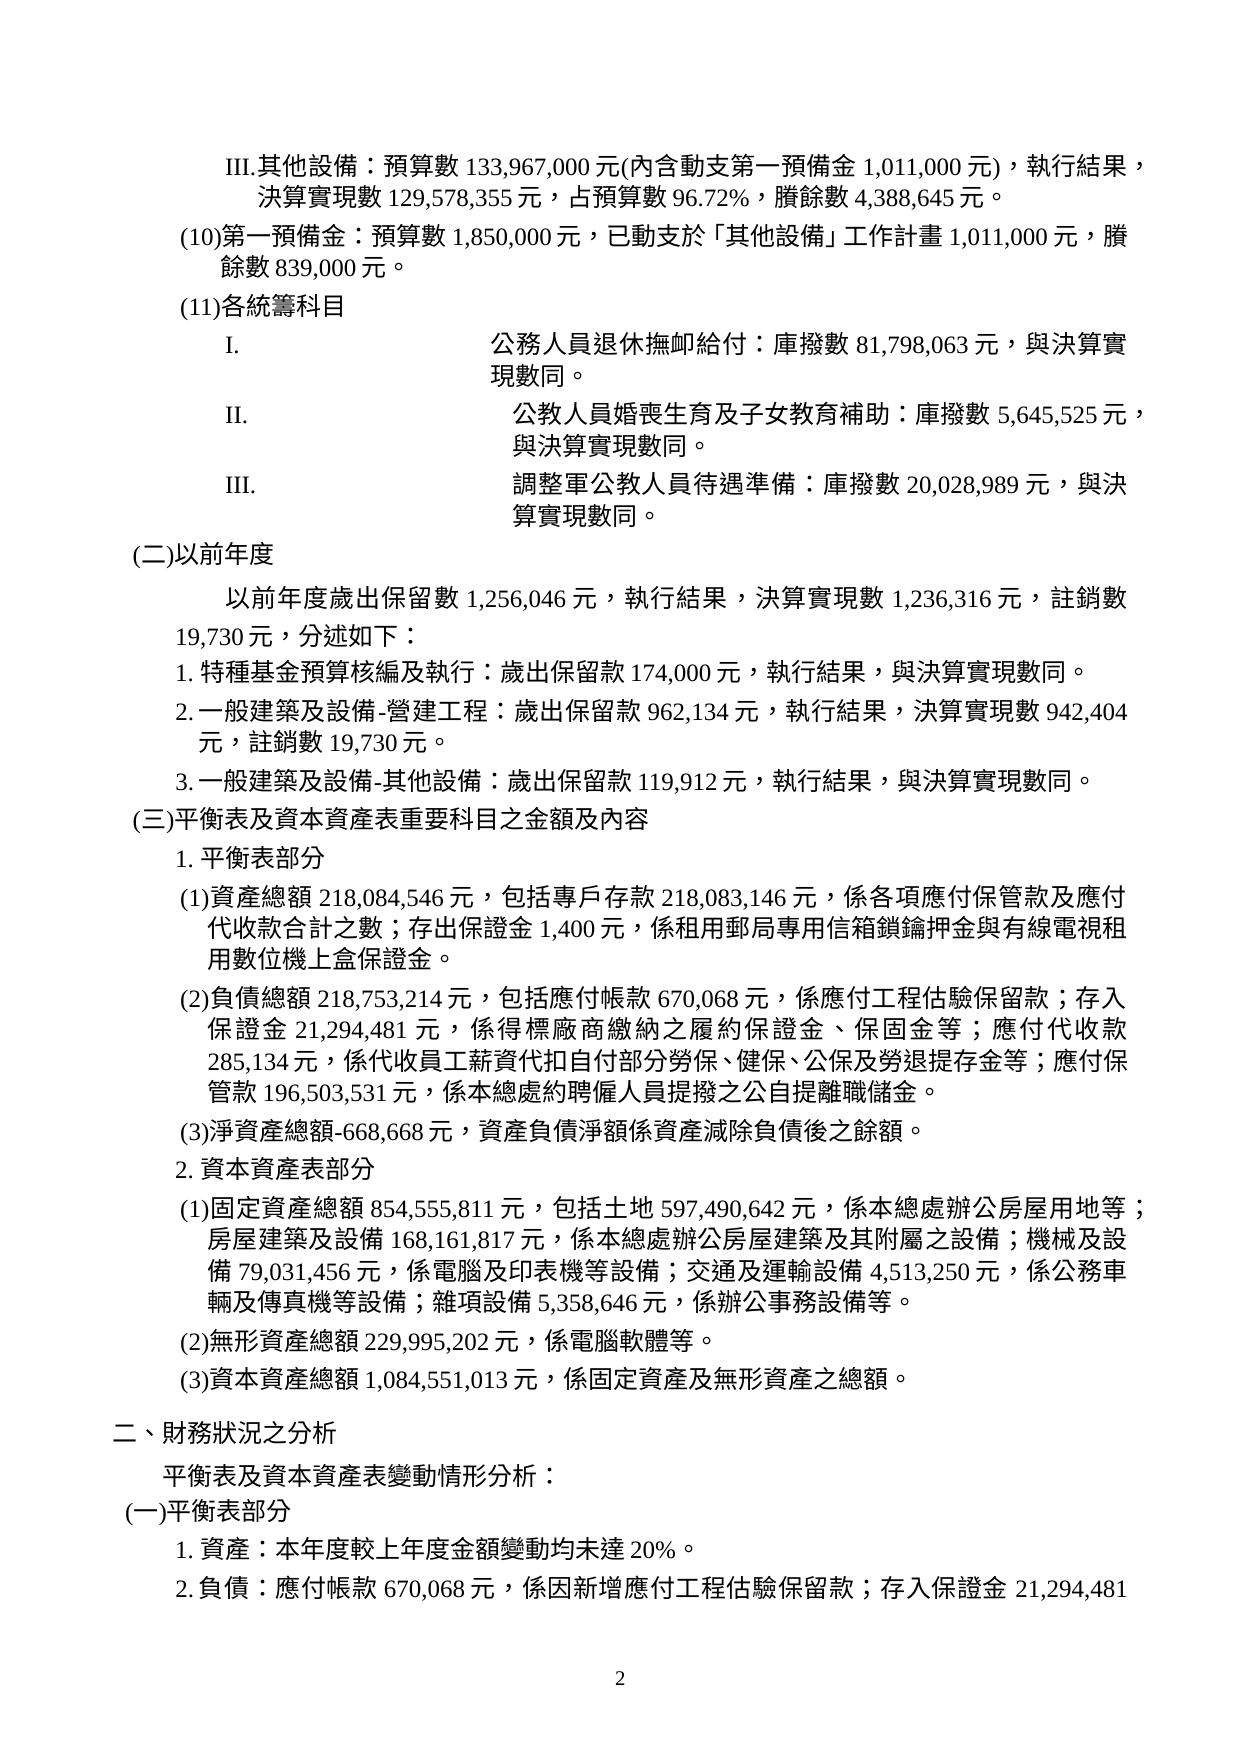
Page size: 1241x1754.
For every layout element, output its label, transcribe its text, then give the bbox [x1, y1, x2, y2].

list 其他設備：預算數133,967,000元(內含動支第一預備金1,011,000元)，執行結果，決算實現數129,578,355元，占預算數96.72%，賸餘數4,388,645元。 [225, 150, 1128, 212]
text (3)資本資產總額1,084,551,013元，係固定資產及無形資產之總額。 [180, 1364, 1128, 1395]
list 負債：應付帳款670,068元，係因新增應付工程估驗保留款；存入保證金21,294,481 [175, 1572, 1128, 1604]
list 資產：本年度較上年度金額變動均未達20%。 [175, 1534, 1128, 1565]
text (3)淨資產總額-668,668元，資產負債淨額係資產減除負債後之餘額。 [180, 1115, 1128, 1146]
text (2)無形資產總額229,995,202元，係電腦軟體等。 [180, 1325, 1128, 1356]
text (2)負債總額218,753,214元，包括應付帳款670,068元，係應付工程估驗保留款；存入保證金21,294,481元，係得標廠商繳納之履約保證金、保固金等；應付代收款285,134元，係代收員工薪資代扣自付部分勞保、健保、公保及勞退提存金等；應付保管款196,503,531元，係本總處約聘僱人員提撥之公自提離職儲金。 [180, 982, 1128, 1107]
list 資本資產表部分 [175, 1154, 1128, 1185]
text 二、財務狀況之分析 [112, 1417, 1128, 1449]
list 一般建築及設備-其他設備：歲出保留款119,912元，執行結果，與決算實現數同。 [175, 765, 1128, 796]
text (二)以前年度 [120, 539, 1128, 570]
text (三)平衡表及資本資產表重要科目之金額及內容 [120, 804, 1128, 835]
text 以前年度歲出保留數1,256,046元，執行結果，決算實現數1,236,316元，註銷數19,730元，分述如下： [175, 577, 1128, 652]
list 一般建築及設備-營建工程：歲出保留款962,134元，執行結果，決算實現數942,404元，註銷數19,730元。 [175, 695, 1128, 757]
text (1)資產總額218,084,546元，包括專戶存款218,083,146元，係各項應付保管款及應付代收款合計之數；存出保證金1,400元，係租用郵局專用信箱鎖鑰押金與有線電視租用數位機上盒保證金。 [180, 881, 1128, 975]
list 公務人員退休撫卹給付：庫撥數81,798,063元，與決算實現數同。 [225, 329, 1128, 391]
list 公教人員婚喪生育及子女教育補助：庫撥數5,645,525元，與決算實現數同。 [225, 399, 1128, 461]
list 調整軍公教人員待遇準備：庫撥數20,028,989元，與決算實現數同。 [225, 469, 1128, 531]
list 平衡表部分 [175, 842, 1128, 874]
text (10)第一預備金：預算數1,850,000元，已動支於「其他設備」工作計畫1,011,000元，賸餘數839,000元。 [180, 220, 1128, 282]
text (一)平衡表部分 [112, 1495, 1128, 1526]
text 平衡表及資本資產表變動情形分析： [112, 1460, 1128, 1491]
text (1)固定資產總額854,555,811元，包括土地597,490,642元，係本總處辦公房屋用地等；房屋建築及設備168,161,817元，係本總處辦公房屋建築及其附屬之設備；機械及設備79,031,456元，係電腦及印表機等設備；交通及運輸設備4,513,250元，係公務車輛及傳真機等設備；雜項設備5,358,646元，係辦公事務設備等。 [180, 1192, 1128, 1317]
list 特種基金預算核編及執行：歲出保留款174,000元，執行結果，與決算實現數同。 [175, 656, 1128, 687]
text (11)各統籌科目 [180, 290, 1128, 321]
